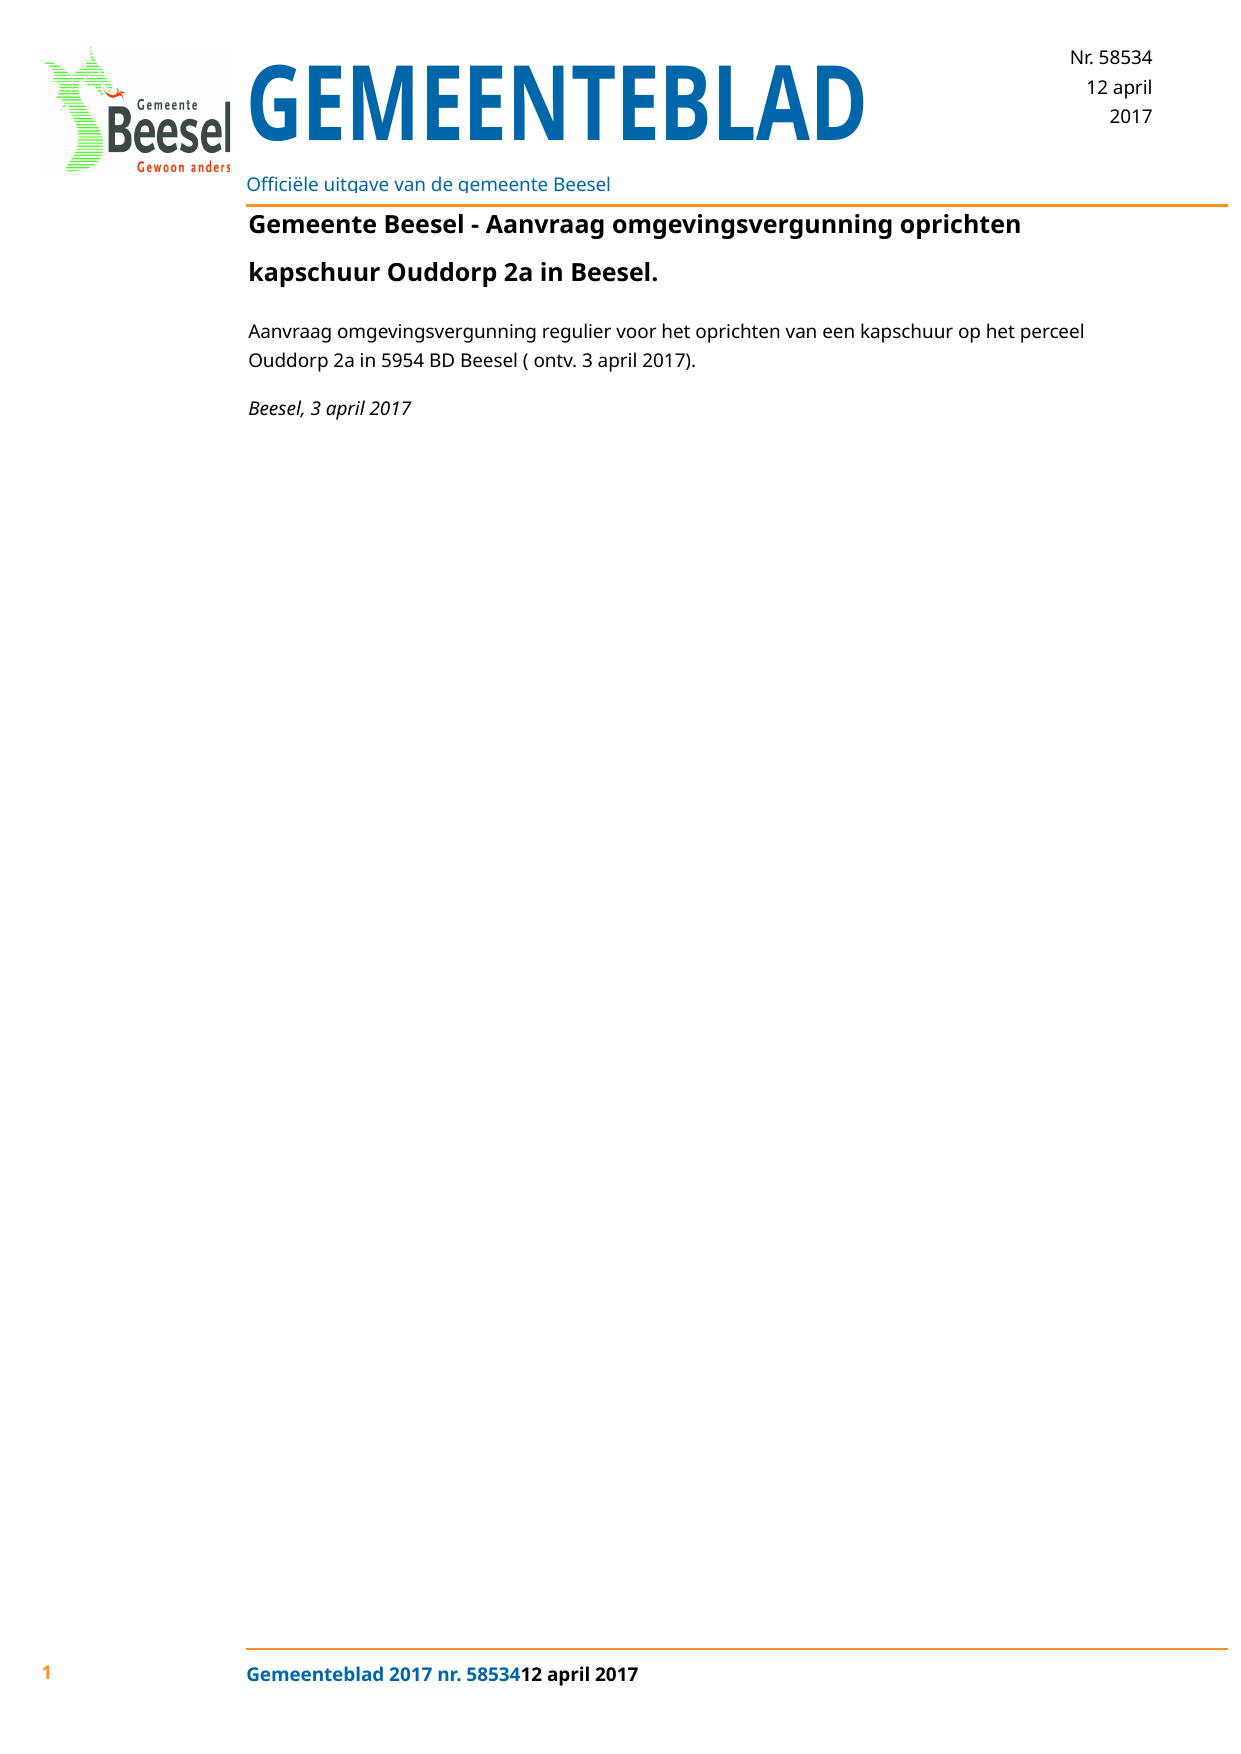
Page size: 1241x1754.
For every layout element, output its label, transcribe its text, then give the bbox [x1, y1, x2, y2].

text Gemeente Beesel - Aanvraag omgevingsvergunning oprichten kapschuur Ouddorp 2a in Beesel. [248, 207, 1152, 288]
text Aanvraag omgevingsvergunning regulier voor het oprichten van een kapschuur op het perceel Ouddorp 2a in 5954 BD Beesel ( ontv. 3 april 2017). [248, 318, 1152, 373]
picture [41, 47, 231, 172]
text Beesel, 3 april 2017 [248, 395, 1152, 421]
